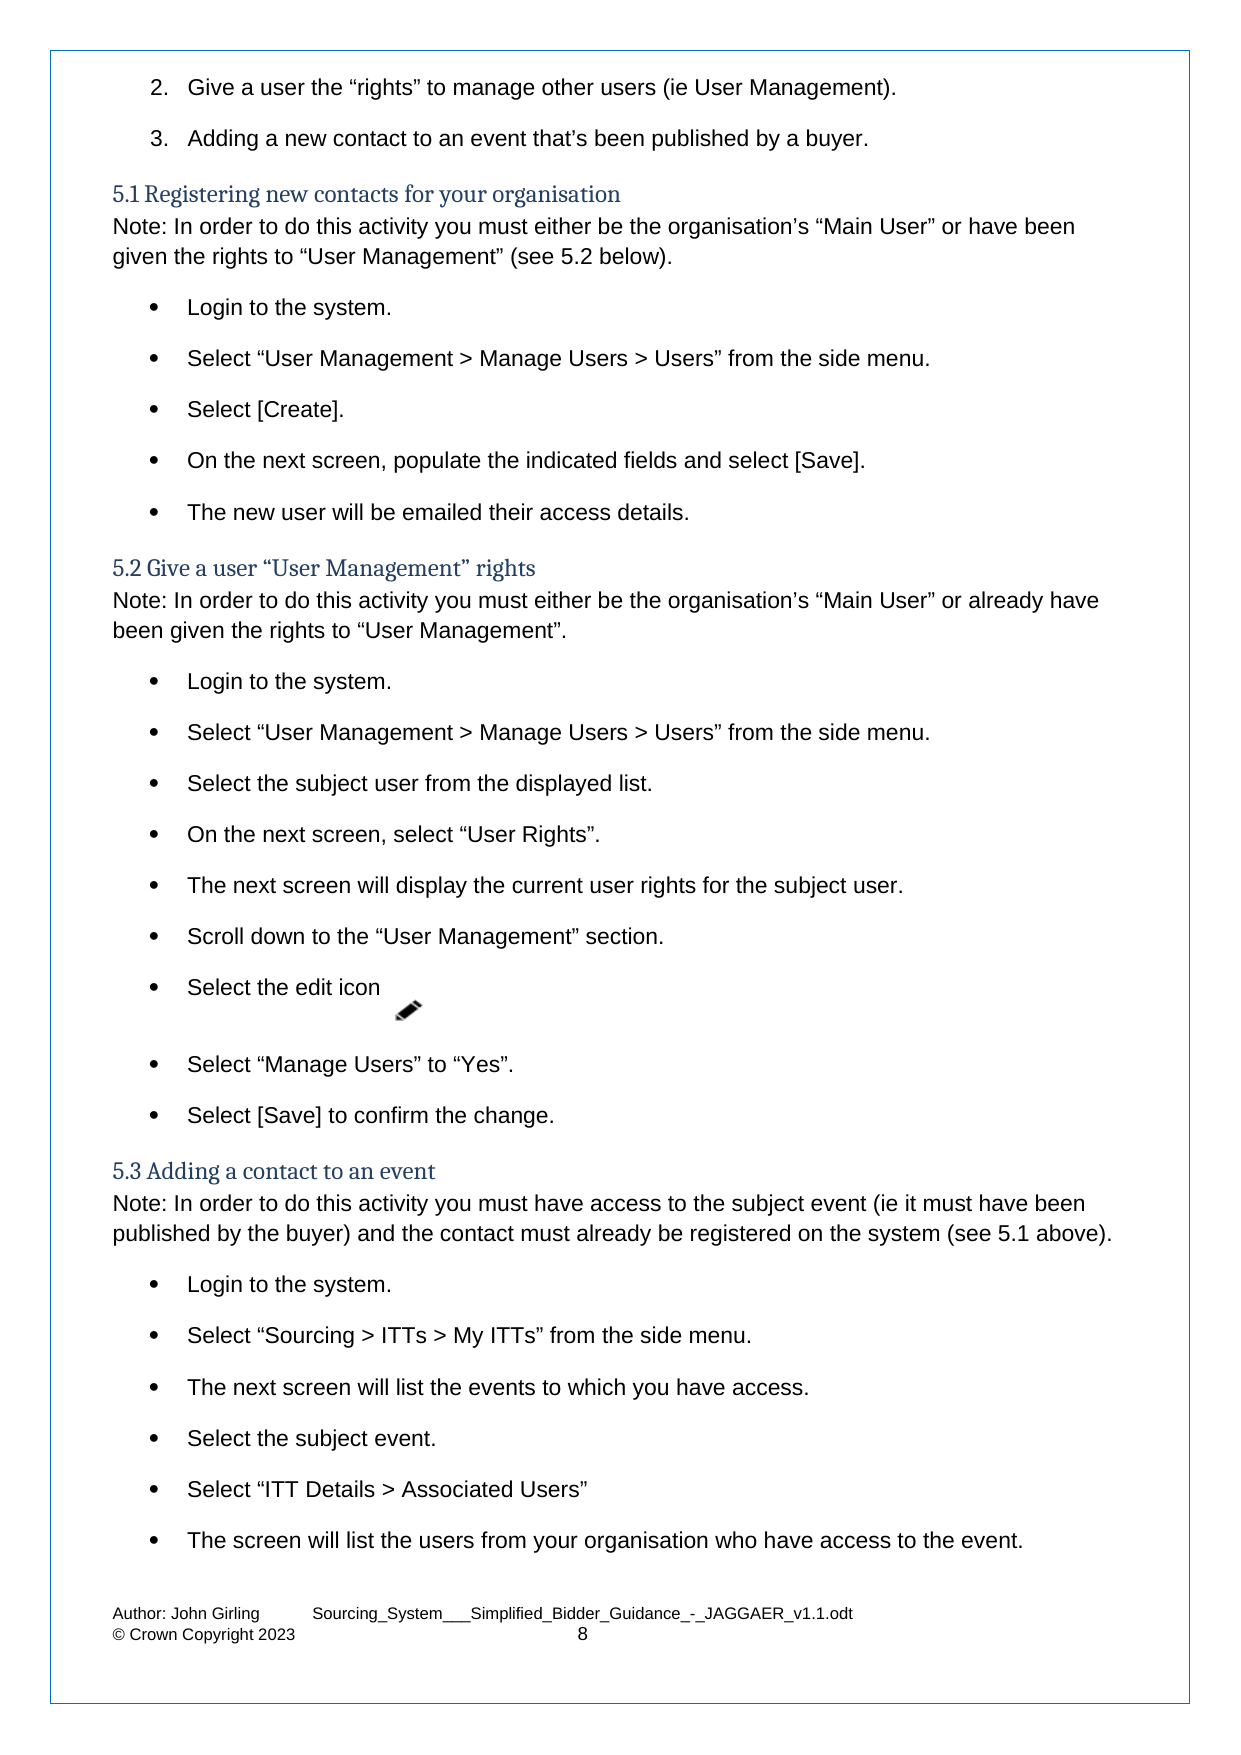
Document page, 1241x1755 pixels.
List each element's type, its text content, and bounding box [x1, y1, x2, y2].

list Login to the system. [150, 1271, 1128, 1298]
subtitle 5.2 Give a user “User Management” rights [112, 554, 1128, 582]
list Select “User Management > Manage Users > Users” from the side menu. [150, 345, 1128, 372]
text Note: In order to do this activity you must either be the organisation’s “Main User” or have been given the rights to “User Management” (see 5.2 below). [112, 213, 1128, 269]
list The new user will be emailed their access details. [150, 498, 1128, 525]
list On the next screen, populate the indicated fields and select [Save]. [150, 447, 1128, 474]
list Select “Sourcing > ITTs > My ITTs” from the side menu. [150, 1322, 1128, 1349]
subtitle 5.1 Registering new contacts for your organisation [112, 180, 1128, 209]
list Give a user the “rights” to manage other users (ie User Management). [150, 74, 1128, 100]
list The next screen will display the current user rights for the subject user. [150, 872, 1128, 898]
list The next screen will list the events to which you have access. [150, 1373, 1128, 1400]
list Select [Create]. [150, 396, 1128, 423]
list Select the subject event. [150, 1424, 1128, 1451]
list Select the edit icon [150, 974, 1128, 1026]
list Login to the system. [150, 294, 1128, 321]
list On the next screen, select “User Rights”. [150, 821, 1128, 847]
list Adding a new contact to an event that’s been published by a buyer. [150, 125, 1128, 151]
text Note: In order to do this activity you must have access to the subject event (ie it must have been published by the buyer) and the contact must already be registered on the system (see 5.1 above). [112, 1190, 1128, 1247]
list Select the subject user from the displayed list. [150, 770, 1128, 796]
text Note: In order to do this activity you must either be the organisation’s “Main User” or already have been given the rights to “User Management”. [112, 587, 1128, 643]
list Login to the system. [150, 668, 1128, 694]
list Select [Save] to confirm the change. [150, 1102, 1128, 1128]
list The screen will list the users from your organisation who have access to the event. [150, 1527, 1128, 1553]
list Scroll down to the “User Management” section. [150, 923, 1128, 949]
list Select “User Management > Manage Users > Users” from the side menu. [150, 719, 1128, 745]
list Select “Manage Users” to “Yes”. [150, 1051, 1128, 1077]
list Select “ITT Details > Associated Users” [150, 1476, 1128, 1502]
subtitle 5.3 Adding a contact to an event [112, 1157, 1128, 1186]
